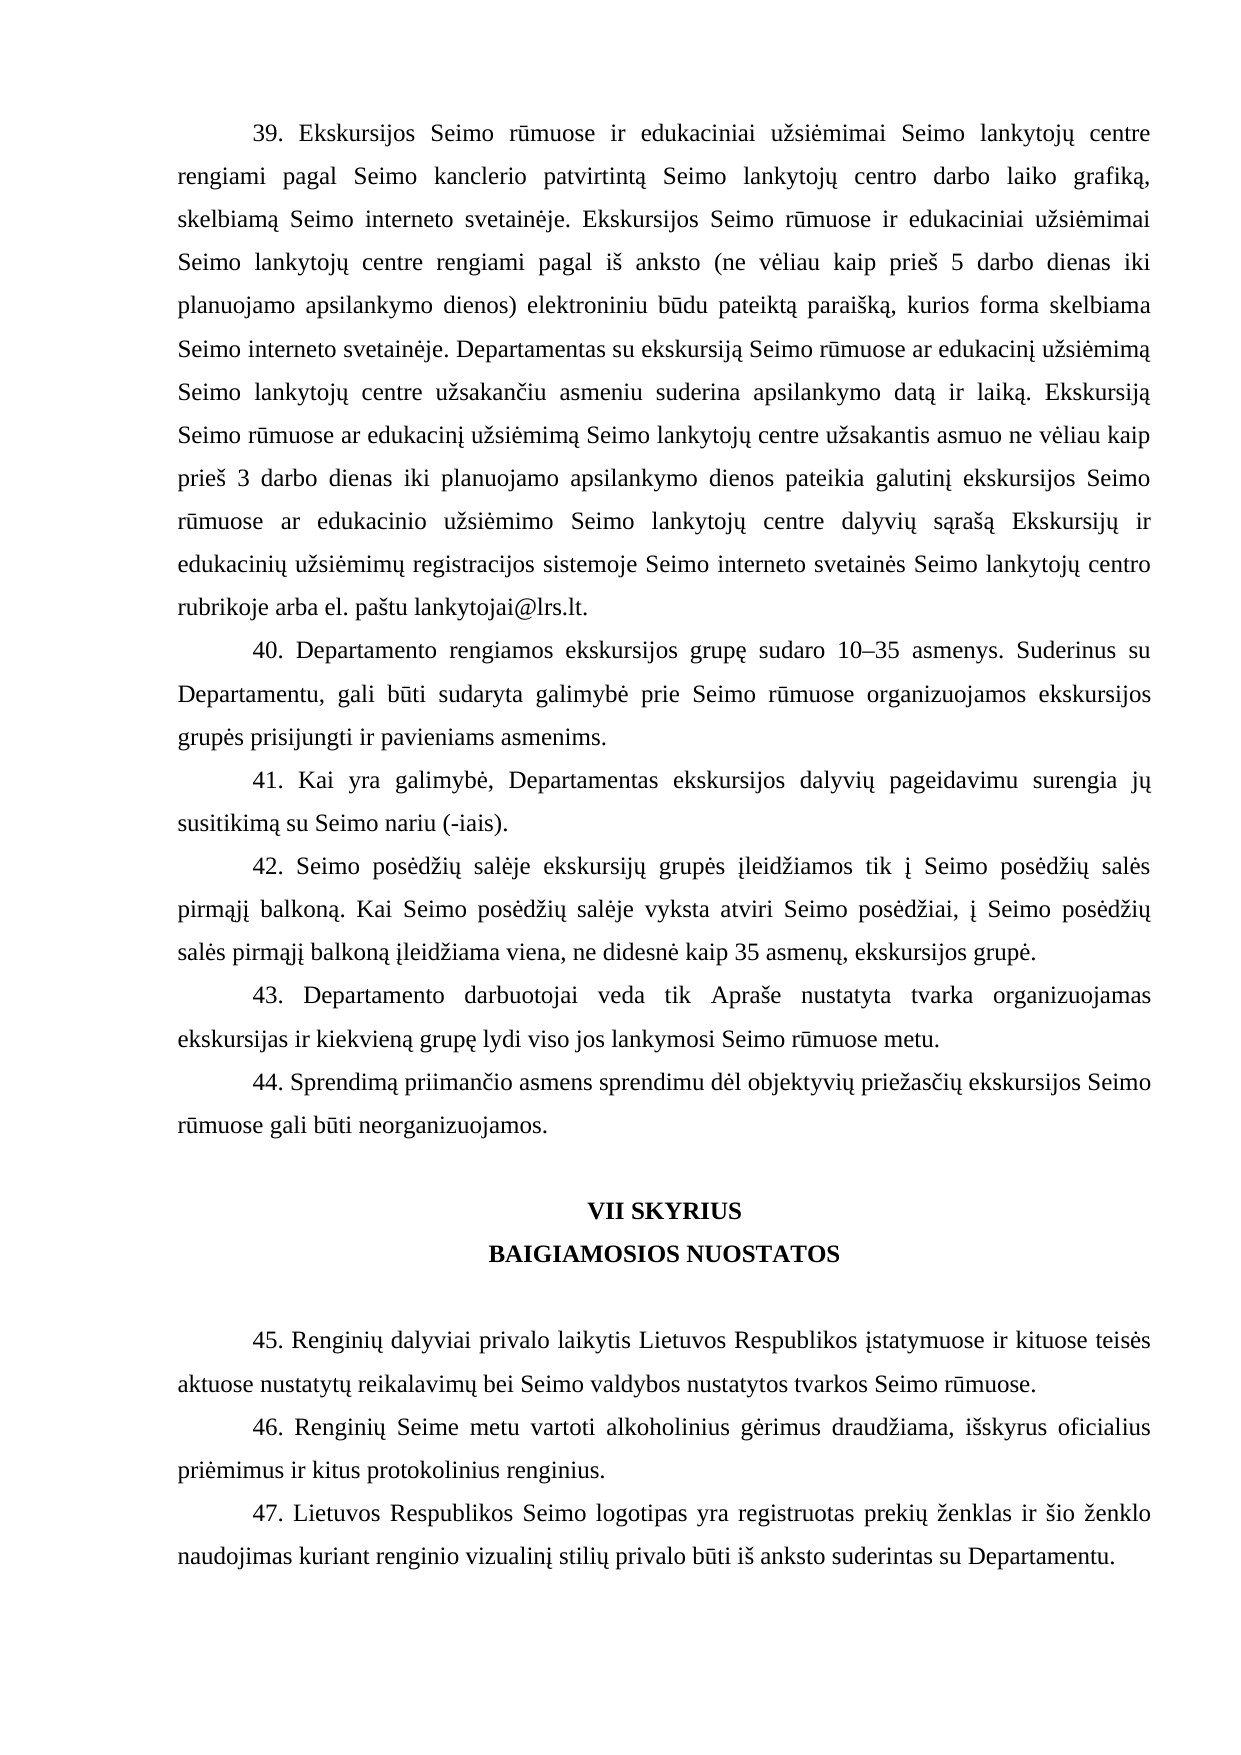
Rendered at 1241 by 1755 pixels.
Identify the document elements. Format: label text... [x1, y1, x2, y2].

text 42. Seimo posėdžių salėje ekskursijų grupės įleidžiamos tik į Seimo posėdžių salės pirmąjį balkoną. Kai Seimo posėdžių salėje vyksta atviri Seimo posėdžiai, į Seimo posėdžių salės pirmąjį balkoną įleidžiama viena, ne didesnė kaip 35 asmenų, ekskursijos grupė. [177, 851, 1152, 966]
text 44. Sprendimą priimančio asmens sprendimu dėl objektyvių priežasčių ekskursijos Seimo rūmuose gali būti neorganizuojamos. [177, 1067, 1152, 1139]
text 45. Renginių dalyviai privalo laikytis Lietuvos Respublikos įstatymuose ir kituose teisės aktuose nustatytų reikalavimų bei Seimo valdybos nustatytos tvarkos Seimo rūmuose. [177, 1326, 1152, 1397]
text BAIGIAMOSIOS NUOSTATOS [177, 1239, 1152, 1268]
text 47. Lietuvos Respublikos Seimo logotipas yra registruotas prekių ženklas ir šio ženklo naudojimas kuriant renginio vizualinį stilių privalo būti iš anksto suderintas su Departamentu. [177, 1498, 1152, 1570]
text 39. Ekskursijos Seimo rūmuose ir edukaciniai užsiėmimai Seimo lankytojų centre rengiami pagal Seimo kanclerio patvirtintą Seimo lankytojų centro darbo laiko grafiką, skelbiamą Seimo interneto svetainėje. Ekskursijos Seimo rūmuose ir edukaciniai užsiėmimai Seimo lankytojų centre rengiami pagal iš anksto (ne vėliau kaip prieš 5 darbo dienas iki planuojamo apsilankymo dienos) elektroniniu būdu pateiktą paraišką, kurios forma skelbiama Seimo interneto svetainėje. Departamentas su ekskursiją Seimo rūmuose ar edukacinį užsiėmimą Seimo lankytojų centre užsakančiu asmeniu suderina apsilankymo datą ir laiką. Ekskursiją Seimo rūmuose ar edukacinį užsiėmimą Seimo lankytojų centre užsakantis asmuo ne vėliau kaip prieš 3 darbo dienas iki planuojamo apsilankymo dienos pateikia galutinį ekskursijos Seimo rūmuose ar edukacinio užsiėmimo Seimo lankytojų centre dalyvių sąrašą Ekskursijų ir edukacinių užsiėmimų registracijos sistemoje Seimo interneto svetainės Seimo lankytojų centro rubrikoje arba el. paštu lankytojai@lrs.lt. [177, 118, 1152, 621]
text 41. Kai yra galimybė, Departamentas ekskursijos dalyvių pageidavimu surengia jų susitikimą su Seimo nariu (-iais). [177, 765, 1152, 837]
text 46. Renginių Seime metu vartoti alkoholinius gėrimus draudžiama, išskyrus oficialius priėmimus ir kitus protokolinius renginius. [177, 1412, 1152, 1484]
text 43. Departamento darbuotojai veda tik Apraše nustatyta tvarka organizuojamas ekskursijas ir kiekvieną grupę lydi viso jos lankymosi Seimo rūmuose metu. [177, 981, 1152, 1052]
text VII SKYRIUS [177, 1196, 1152, 1225]
text 40. Departamento rengiamos ekskursijos grupę sudaro 10–35 asmenys. Suderinus su Departamentu, gali būti sudaryta galimybė prie Seimo rūmuose organizuojamos ekskursijos grupės prisijungti ir pavieniams asmenims. [177, 636, 1152, 751]
